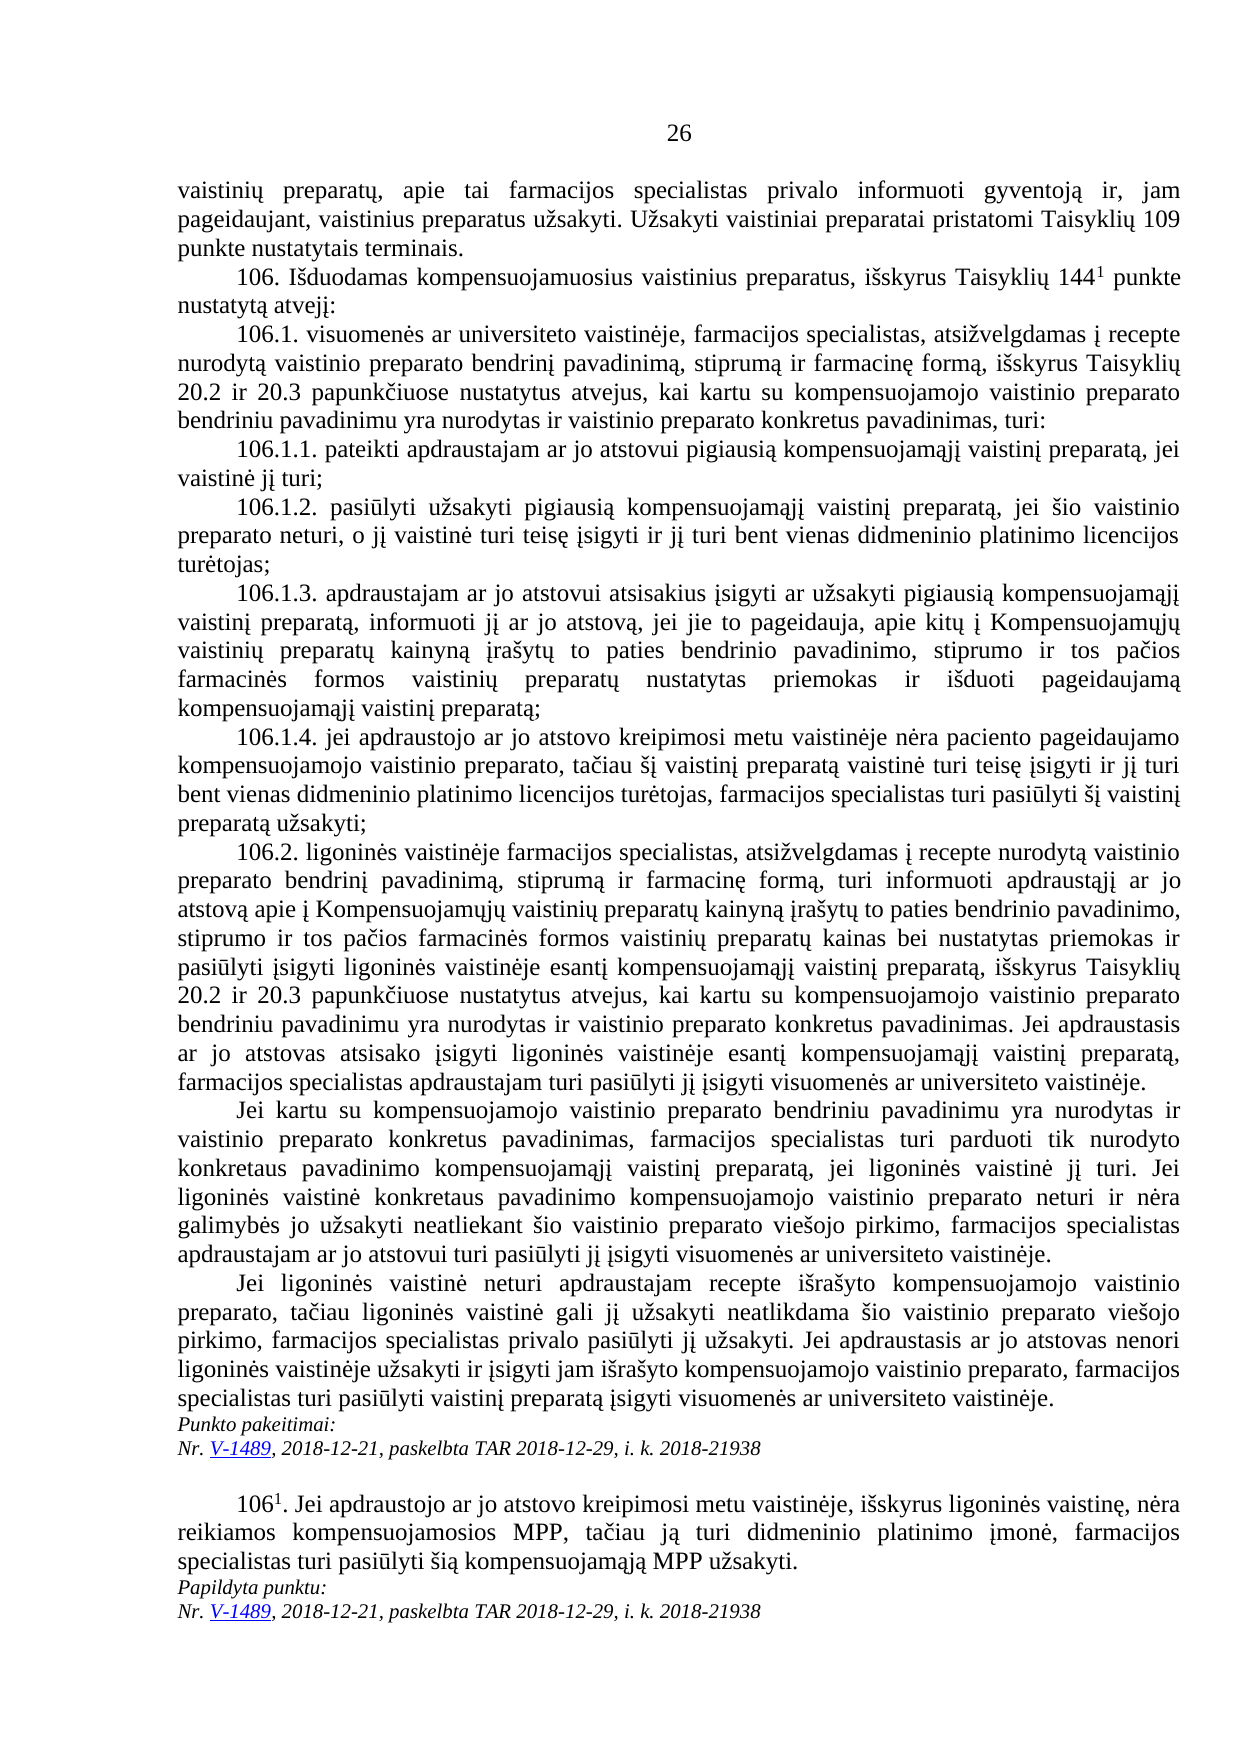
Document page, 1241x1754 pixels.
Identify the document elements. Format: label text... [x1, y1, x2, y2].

text 106.1.4. jei apdraustojo ar jo atstovo kreipimosi metu vaistinėje nėra paciento pageidaujamo kompensuojamojo vaistinio preparato, tačiau šį vaistinį preparatą vaistinė turi teisę įsigyti ir jį turi bent vienas didmeninio platinimo licencijos turėtojas, farmacijos specialistas turi pasiūlyti šį vaistinį preparatą užsakyti; [177, 722, 1181, 837]
text vaistinių preparatų, apie tai farmacijos specialistas privalo informuoti gyventoją ir, jam pageidaujant, vaistinius preparatus užsakyti. Užsakyti vaistiniai preparatai pristatomi Taisyklių 109 punkte nustatytais terminais. [177, 176, 1181, 262]
text 106.1.2. pasiūlyti užsakyti pigiausią kompensuojamąjį vaistinį preparatą, jei šio vaistinio preparato neturi, o jį vaistinė turi teisę įsigyti ir jį turi bent vienas didmeninio platinimo licencijos turėtojas; [177, 492, 1181, 578]
text 106.1.1. pateikti apdraustajam ar jo atstovui pigiausią kompensuojamąjį vaistinį preparatą, jei vaistinė jį turi; [177, 434, 1181, 492]
text Punkto pakeitimai: [177, 1412, 1181, 1436]
text Nr. V-1489, 2018-12-21, paskelbta TAR 2018-12-29, i. k. 2018-21938 [177, 1436, 1181, 1460]
text 106. Išduodamas kompensuojamuosius vaistinius preparatus, išskyrus Taisyklių 1441 punkte nustatytą atvejį: [177, 262, 1181, 319]
text Jei kartu su kompensuojamojo vaistinio preparato bendriniu pavadinimu yra nurodytas ir vaistinio preparato konkretus pavadinimas, farmacijos specialistas turi parduoti tik nurodyto konkretaus pavadinimo kompensuojamąjį vaistinį preparatą, jei ligoninės vaistinė jį turi. Jei ligoninės vaistinė konkretaus pavadinimo kompensuojamojo vaistinio preparato neturi ir nėra galimybės jo užsakyti neatliekant šio vaistinio preparato viešojo pirkimo, farmacijos specialistas apdraustajam ar jo atstovui turi pasiūlyti jį įsigyti visuomenės ar universiteto vaistinėje. [177, 1096, 1181, 1268]
text Nr. V-1489, 2018-12-21, paskelbta TAR 2018-12-29, i. k. 2018-21938 [177, 1599, 1181, 1623]
text Jei ligoninės vaistinė neturi apdraustajam recepte išrašyto kompensuojamojo vaistinio preparato, tačiau ligoninės vaistinė gali jį užsakyti neatlikdama šio vaistinio preparato viešojo pirkimo, farmacijos specialistas privalo pasiūlyti jį užsakyti. Jei apdraustasis ar jo atstovas nenori ligoninės vaistinėje užsakyti ir įsigyti jam išrašyto kompensuojamojo vaistinio preparato, farmacijos specialistas turi pasiūlyti vaistinį preparatą įsigyti visuomenės ar universiteto vaistinėje. [177, 1268, 1181, 1412]
text 106.2. ligoninės vaistinėje farmacijos specialistas, atsižvelgdamas į recepte nurodytą vaistinio preparato bendrinį pavadinimą, stiprumą ir farmacinę formą, turi informuoti apdraustąjį ar jo atstovą apie į Kompensuojamųjų vaistinių preparatų kainyną įrašytų to paties bendrinio pavadinimo, stiprumo ir tos pačios farmacinės formos vaistinių preparatų kainas bei nustatytas priemokas ir pasiūlyti įsigyti ligoninės vaistinėje esantį kompensuojamąjį vaistinį preparatą, išskyrus Taisyklių 20.2 ir 20.3 papunkčiuose nustatytus atvejus, kai kartu su kompensuojamojo vaistinio preparato bendriniu pavadinimu yra nurodytas ir vaistinio preparato konkretus pavadinimas. Jei apdraustasis ar jo atstovas atsisako įsigyti ligoninės vaistinėje esantį kompensuojamąjį vaistinį preparatą, farmacijos specialistas apdraustajam turi pasiūlyti jį įsigyti visuomenės ar universiteto vaistinėje. [177, 837, 1181, 1096]
text 106.1.3. apdraustajam ar jo atstovui atsisakius įsigyti ar užsakyti pigiausią kompensuojamąjį vaistinį preparatą, informuoti jį ar jo atstovą, jei jie to pageidauja, apie kitų į Kompensuojamųjų vaistinių preparatų kainyną įrašytų to paties bendrinio pavadinimo, stiprumo ir tos pačios farmacinės formos vaistinių preparatų nustatytas priemokas ir išduoti pageidaujamą kompensuojamąjį vaistinį preparatą; [177, 578, 1181, 722]
text Papildyta punktu: [177, 1575, 1181, 1599]
text 1061. Jei apdraustojo ar jo atstovo kreipimosi metu vaistinėje, išskyrus ligoninės vaistinę, nėra reikiamos kompensuojamosios MPP, tačiau ją turi didmeninio platinimo įmonė, farmacijos specialistas turi pasiūlyti šią kompensuojamąją MPP užsakyti. [177, 1489, 1181, 1575]
text 106.1. visuomenės ar universiteto vaistinėje, farmacijos specialistas, atsižvelgdamas į recepte nurodytą vaistinio preparato bendrinį pavadinimą, stiprumą ir farmacinę formą, išskyrus Taisyklių 20.2 ir 20.3 papunkčiuose nustatytus atvejus, kai kartu su kompensuojamojo vaistinio preparato bendriniu pavadinimu yra nurodytas ir vaistinio preparato konkretus pavadinimas, turi: [177, 319, 1181, 434]
